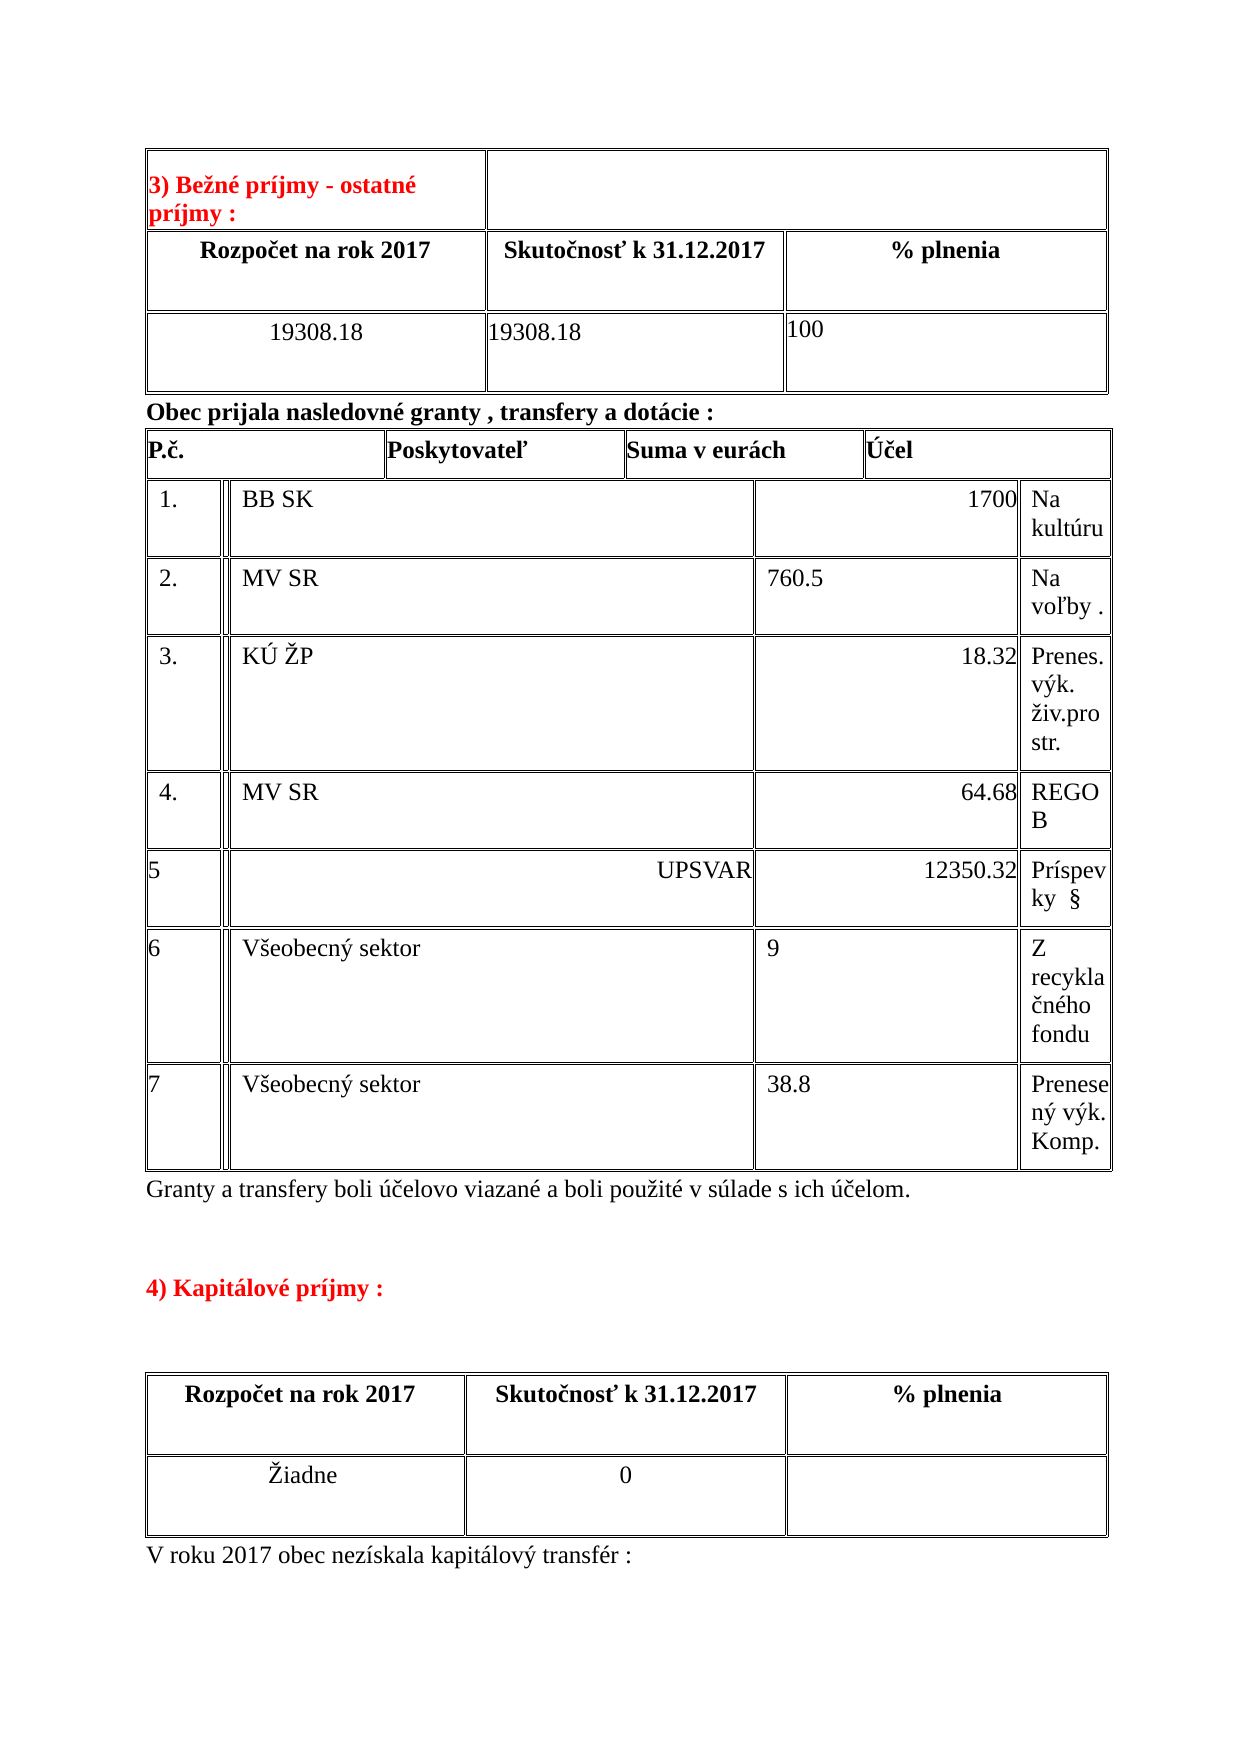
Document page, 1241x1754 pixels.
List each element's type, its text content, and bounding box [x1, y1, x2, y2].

table_cell [224, 637, 228, 770]
text V roku 2017 obec nezískala kapitálový transfér : [146, 1540, 1093, 1569]
table_cell Skutočnosť k 31.12.2017 [488, 232, 783, 310]
table_header Poskytovateľ [387, 431, 624, 478]
table_cell Rozpočet na rok 2017 [148, 232, 485, 310]
table_cell 12350,32 [756, 851, 1017, 926]
table_cell 18.32 [756, 637, 1017, 770]
table_cell 2. [148, 559, 220, 634]
table_cell MV SR [231, 773, 753, 848]
table_cell 5 [148, 851, 220, 926]
table_cell [488, 151, 1106, 229]
table_cell 3. [148, 637, 220, 770]
table_cell Na voľby . [1021, 559, 1110, 634]
table_cell KÚ ŽP [231, 637, 753, 770]
table_cell 0 [467, 1457, 785, 1535]
table_cell BB SK [231, 481, 753, 556]
table_cell Prenesený výk. Komp. [1021, 1065, 1110, 1169]
table_cell 38,8 [756, 1065, 1017, 1169]
table_cell [224, 559, 228, 634]
table_cell Všeobecný sektor [231, 930, 753, 1062]
table_cell Všeobecný sektor [231, 1065, 753, 1169]
table_header Suma v eurách [627, 431, 863, 478]
table_cell [224, 930, 228, 1062]
table_cell % plnenia [787, 232, 1106, 310]
table_header P.č. [148, 431, 384, 478]
table_header Účel [866, 431, 1110, 478]
table_cell Žiadne [148, 1457, 464, 1535]
table_cell [788, 1457, 1106, 1535]
table_cell [224, 851, 228, 926]
table_cell [224, 481, 228, 556]
table_cell [224, 773, 228, 848]
table_cell 19308,18 [488, 314, 783, 391]
table_header Skutočnosť k 31.12.2017 [467, 1376, 785, 1453]
table_cell 19308,18 [148, 314, 485, 391]
table_cell Príspevky § [1021, 851, 1110, 926]
table_header % plnenia [788, 1376, 1106, 1453]
table_cell REGOB [1021, 773, 1110, 848]
text Granty a transfery boli účelovo viazané a boli použité v súlade s ich účelom. [146, 1174, 1093, 1203]
table_cell Na kultúru [1021, 481, 1110, 556]
table_cell 7 [148, 1065, 220, 1169]
table_cell 760,5 [756, 559, 1017, 634]
table_cell 4. [148, 773, 220, 848]
table_cell Prenes.výk. živ.prostr. [1021, 637, 1110, 770]
table_cell 100 [787, 314, 1106, 391]
table_header Rozpočet na rok 2017 [148, 1376, 464, 1453]
table_cell 64,68 [756, 773, 1017, 848]
table_cell [224, 1065, 228, 1169]
table_cell MV SR [231, 559, 753, 634]
table_cell UPSVAR [231, 851, 753, 926]
table_cell 3) Bežné príjmy - ostatné príjmy : [148, 151, 485, 229]
text 4) Kapitálové príjmy : [146, 1273, 1093, 1302]
table_cell Z recyklačného fondu [1021, 930, 1110, 1062]
table_cell 1700 [756, 481, 1017, 556]
text Obec prijala nasledovné granty , transfery a dotácie : [146, 397, 1093, 425]
table_cell 9 [756, 930, 1017, 1062]
table_cell 1. [148, 481, 220, 556]
table_cell 6 [148, 930, 220, 1062]
